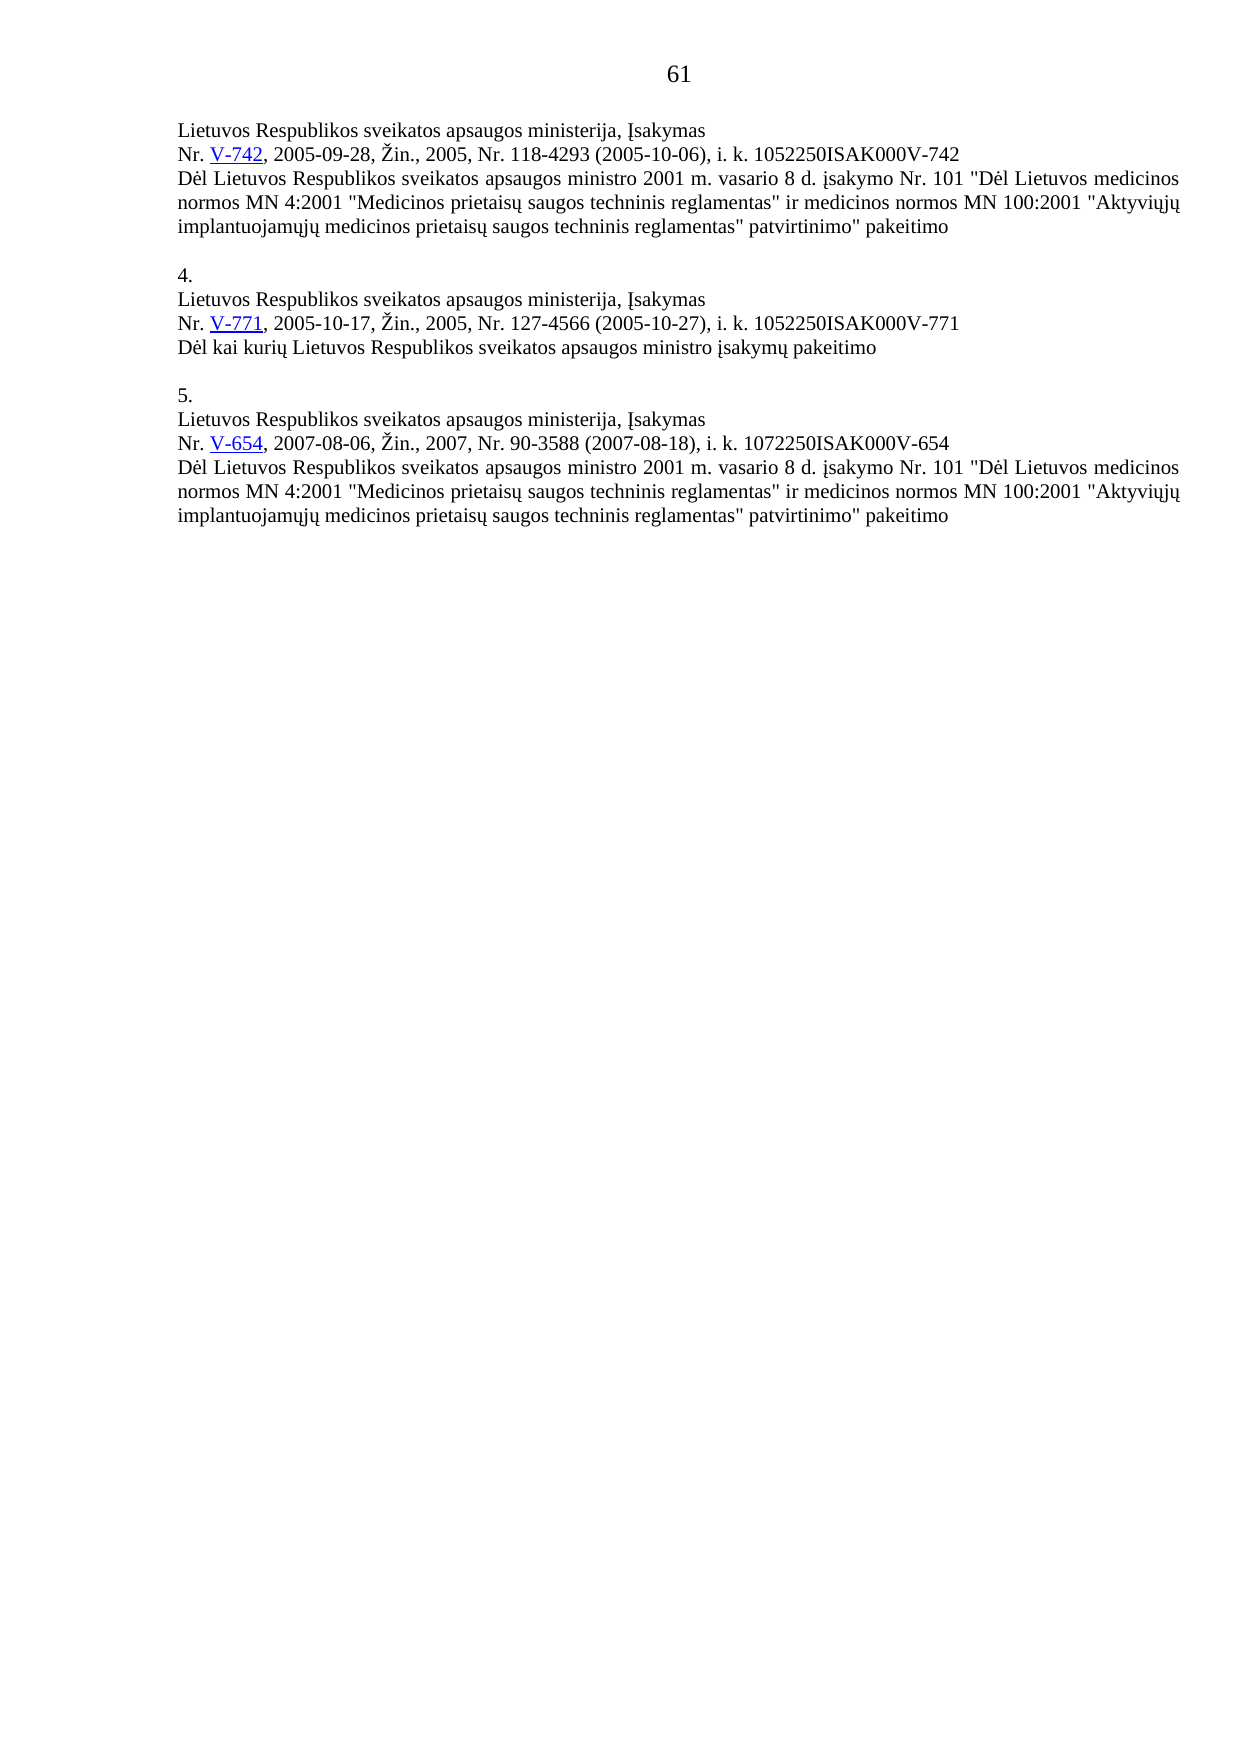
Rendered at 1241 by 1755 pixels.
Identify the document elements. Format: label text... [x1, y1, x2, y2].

text Lietuvos Respublikos sveikatos apsaugos ministerija, Įsakymas [177, 407, 1181, 431]
text Nr. V-654, 2007-08-06, Žin., 2007, Nr. 90-3588 (2007-08-18), i. k. 1072250ISAK000V-654 [177, 431, 1181, 455]
text Nr. V-771, 2005-10-17, Žin., 2005, Nr. 127-4566 (2005-10-27), i. k. 1052250ISAK000V-771 [177, 311, 1181, 335]
text Lietuvos Respublikos sveikatos apsaugos ministerija, Įsakymas [177, 118, 1181, 142]
text Dėl Lietuvos Respublikos sveikatos apsaugos ministro 2001 m. vasario 8 d. įsakymo Nr. 101 "Dėl Lietuvos medicinos normos MN 4:2001 "Medicinos prietaisų saugos techninis reglamentas" ir medicinos normos MN 100:2001 "Aktyviųjų implantuojamųjų medicinos prietaisų saugos techninis reglamentas" patvirtinimo" pakeitimo [177, 455, 1181, 527]
text Dėl kai kurių Lietuvos Respublikos sveikatos apsaugos ministro įsakymų pakeitimo [177, 335, 1181, 359]
text 4. [177, 262, 1181, 287]
text Lietuvos Respublikos sveikatos apsaugos ministerija, Įsakymas [177, 287, 1181, 311]
text 5. [177, 383, 1181, 407]
text Nr. V-742, 2005-09-28, Žin., 2005, Nr. 118-4293 (2005-10-06), i. k. 1052250ISAK000V-742 [177, 142, 1181, 166]
text Dėl Lietuvos Respublikos sveikatos apsaugos ministro 2001 m. vasario 8 d. įsakymo Nr. 101 "Dėl Lietuvos medicinos normos MN 4:2001 "Medicinos prietaisų saugos techninis reglamentas" ir medicinos normos MN 100:2001 "Aktyviųjų implantuojamųjų medicinos prietaisų saugos techninis reglamentas" patvirtinimo" pakeitimo [177, 166, 1181, 238]
